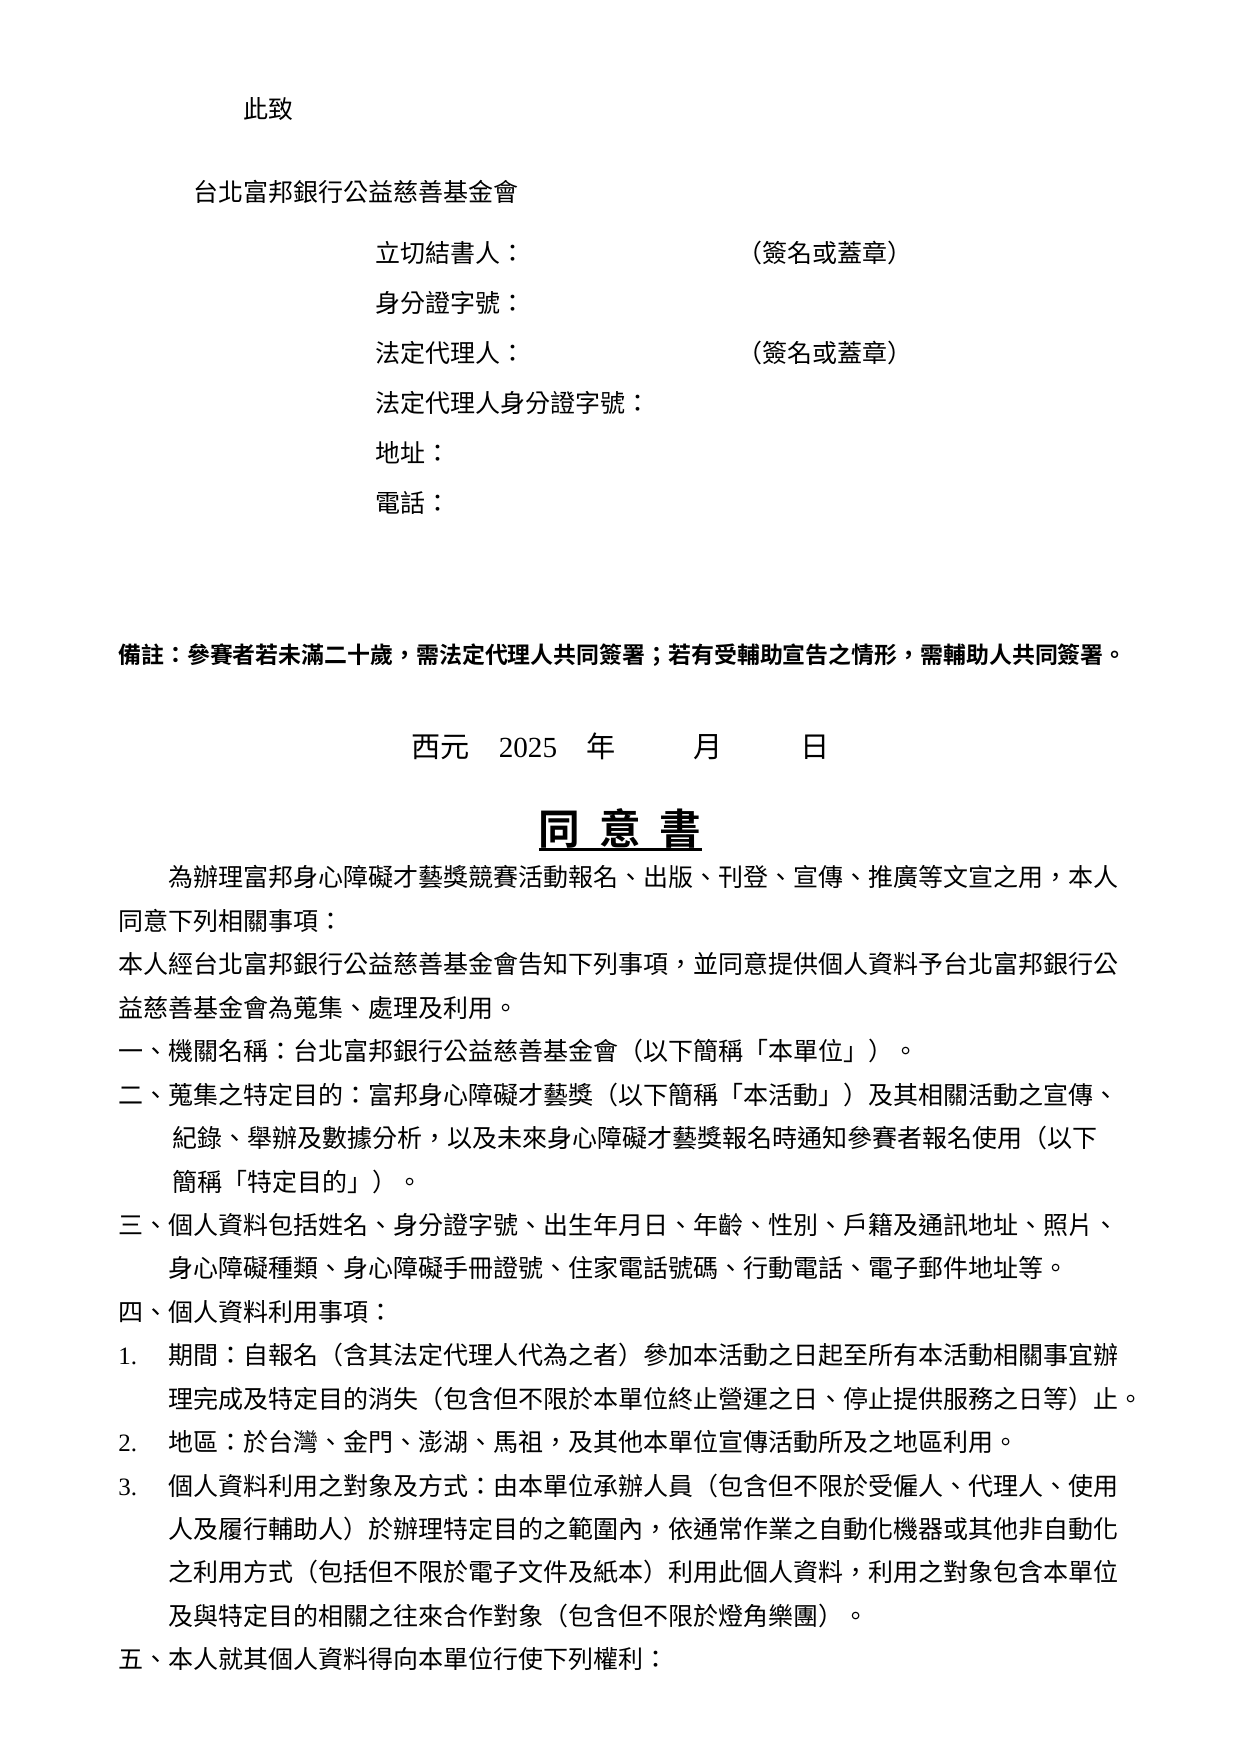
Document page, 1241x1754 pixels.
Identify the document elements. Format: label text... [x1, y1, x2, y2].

text 四、個人資料利用事項： [118, 1292, 1122, 1328]
text 三、個人資料包括姓名、身分證字號、出生年月日、年齡、性別、戶籍及通訊地址、照片、身心障礙種類、身心障礙手冊證號、住家電話號碼、行動電話、電子郵件地址等。 [118, 1205, 1122, 1285]
text 台北富邦銀行公益慈善基金會 [118, 149, 1122, 212]
list 個人資料利用之對象及方式：由本單位承辦人員（包含但不限於受僱人、代理人、使用人及履行輔助人）於辦理特定目的之範圍內，依通常作業之自動化機器或其他非自動化之利用方式（包括但不限於電子文件及紙本）利用此個人資料，利用之對象包含本單位及與特定目的相關之往來合作對象（包含但不限於燈角樂團）。 [118, 1466, 1122, 1633]
text 同 意 書 [118, 785, 1122, 847]
text 身分證字號： [118, 272, 1122, 322]
text 電話： [118, 472, 1122, 522]
list 地區：於台灣、金門、澎湖、馬祖，及其他本單位宣傳活動所及之地區利用。 [118, 1423, 1122, 1459]
text 立切結書人： （簽名或蓋章） [118, 222, 1122, 272]
text 地址： [118, 422, 1122, 472]
text 法定代理人身分證字號： [118, 372, 1122, 422]
text 法定代理人： （簽名或蓋章） [118, 322, 1122, 372]
text 二、蒐集之特定目的：富邦身心障礙才藝獎（以下簡稱「本活動」）及其相關活動之宣傳、紀錄、舉辦及數據分析，以及未來身心障礙才藝獎報名時通知參賽者報名使用（以下簡稱「特定目的」）。 [118, 1075, 1122, 1198]
text 一、機關名稱：台北富邦銀行公益慈善基金會（以下簡稱「本單位」）。 [118, 1032, 1122, 1068]
text 五、本人就其個人資料得向本單位行使下列權利： [118, 1640, 1181, 1676]
text 備註：參賽者若未滿二十歲，需法定代理人共同簽署；若有受輔助宣告之情形，需輔助人共同簽署。 [118, 637, 1122, 670]
list 期間：自報名（含其法定代理人代為之者）參加本活動之日起至所有本活動相關事宜辦理完成及特定目的消失（包含但不限於本單位終止營運之日、停止提供服務之日等）止。 [118, 1336, 1122, 1415]
text 本人經台北富邦銀行公益慈善基金會告知下列事項，並同意提供個人資料予台北富邦銀行公益慈善基金會為蒐集、處理及利用。 [118, 945, 1122, 1024]
text 西元 2025 年 月 日 [118, 724, 1122, 766]
text 此致 [118, 66, 1122, 128]
text 為辦理富邦身心障礙才藝獎競賽活動報名、出版、刊登、宣傳、推廣等文宣之用，本人同意下列相關事項： [118, 858, 1122, 938]
